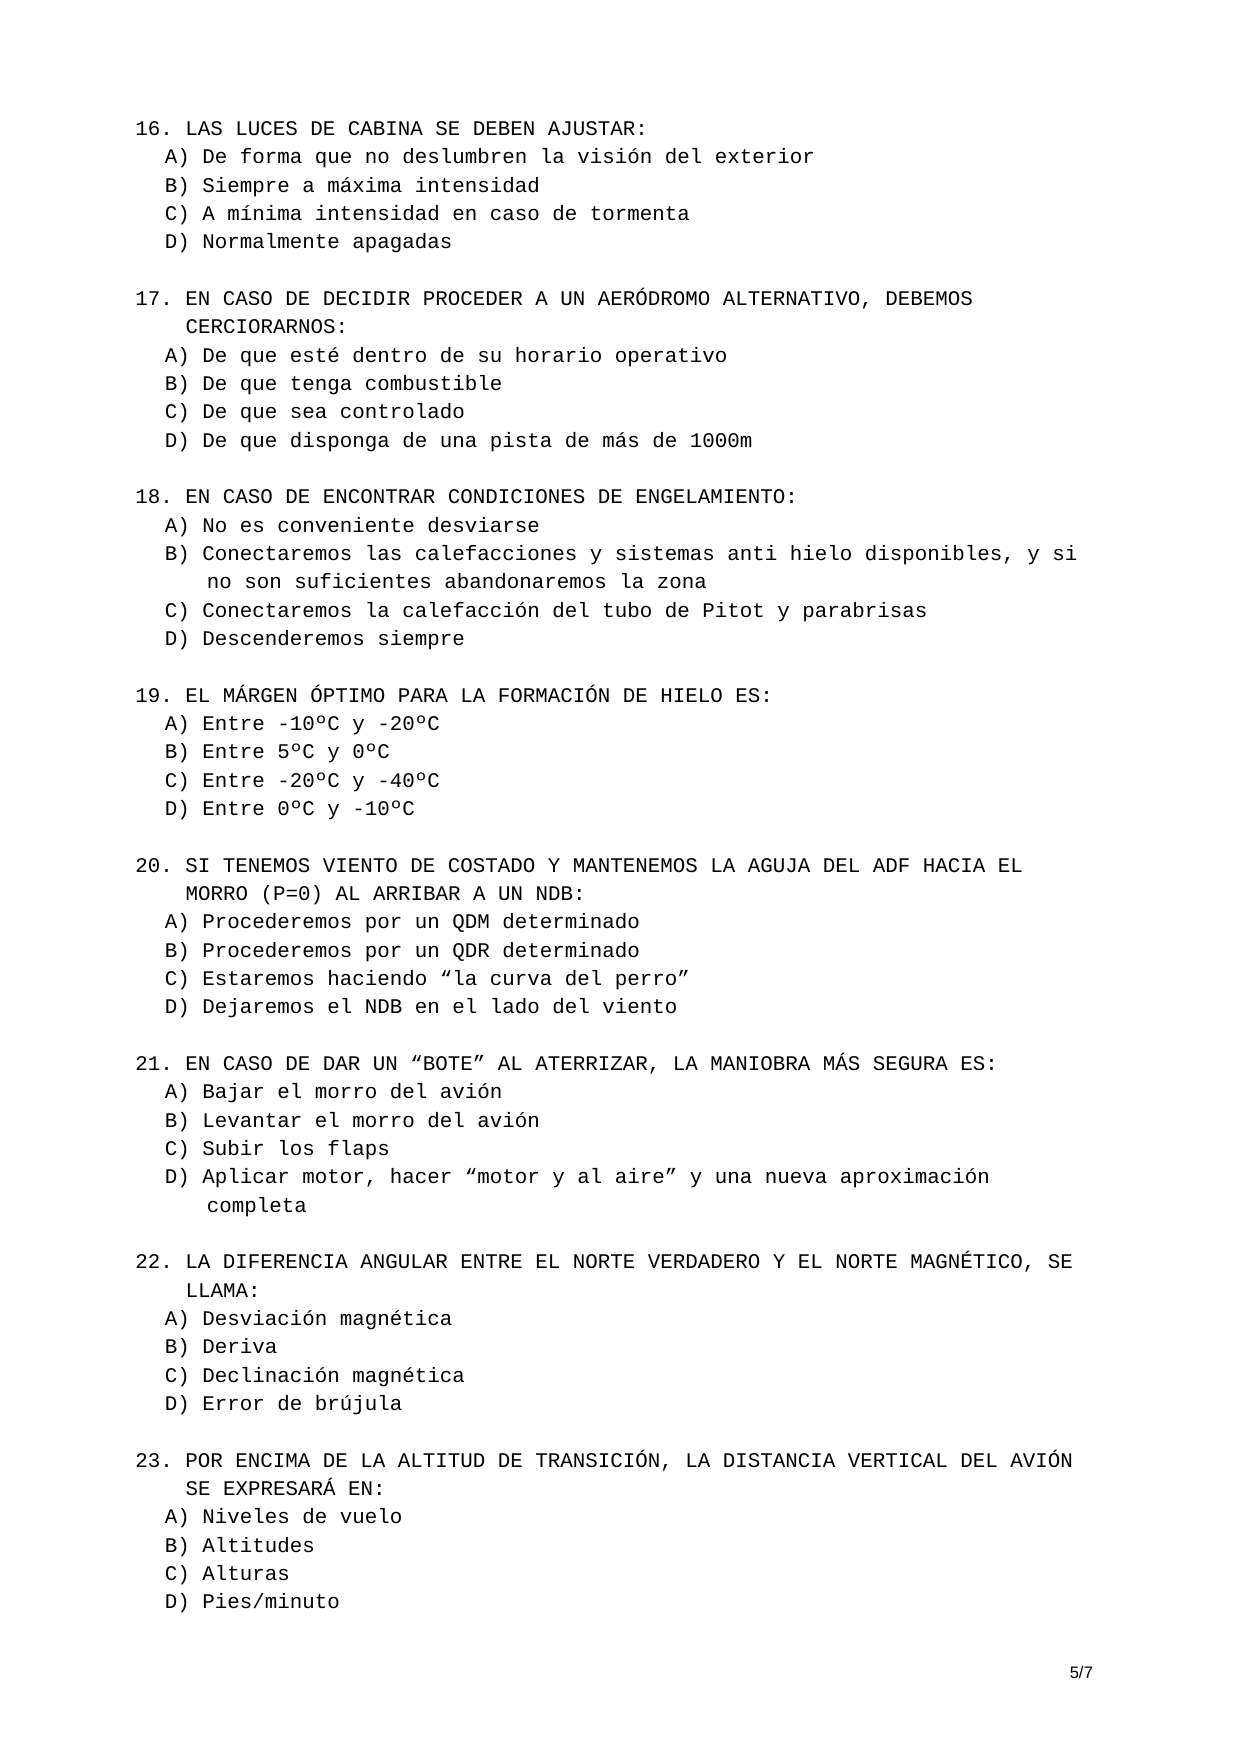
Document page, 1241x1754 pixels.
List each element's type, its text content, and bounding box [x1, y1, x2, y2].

list Altitudes [177, 1535, 1093, 1558]
list POR ENCIMA DE LA ALTITUD DE TRANSICIÓN, LA DISTANCIA VERTICAL DEL AVIÓN SE EXPRESARÁ EN: [185, 1450, 1093, 1502]
list Siempre a máxima intensidad [177, 175, 1093, 198]
list Conectaremos las calefacciones y sistemas anti hielo disponibles, y si no son suficientes abandonaremos la zona [177, 543, 1093, 595]
list De que sea controlado [177, 401, 1093, 425]
list Niveles de vuelo [177, 1506, 1093, 1530]
list Bajar el morro del avión [177, 1081, 1093, 1105]
list Conectaremos la calefacción del tubo de Pitot y parabrisas [177, 600, 1093, 623]
list EN CASO DE DAR UN “BOTE” AL ATERRIZAR, LA MANIOBRA MÁS SEGURA ES: [185, 1053, 1093, 1077]
list Procederemos por un QDR determinado [177, 940, 1093, 963]
list Desviación magnética [177, 1308, 1093, 1332]
list De que tenga combustible [177, 373, 1093, 397]
list Entre -10ºC y -20ºC [177, 713, 1093, 737]
list Aplicar motor, hacer “motor y al aire” y una nueva aproximación completa [177, 1166, 1093, 1247]
list Estaremos haciendo “la curva del perro” [177, 968, 1093, 992]
list Pies/minuto [177, 1591, 1093, 1615]
list De forma que no deslumbren la visión del exterior [177, 146, 1093, 170]
list Deriva [177, 1336, 1093, 1360]
list Procederemos por un QDM determinado [177, 911, 1093, 935]
list LA DIFERENCIA ANGULAR ENTRE EL NORTE VERDADERO Y EL NORTE MAGNÉTICO, SE LLAMA: [185, 1251, 1093, 1303]
list De que esté dentro de su horario operativo [177, 345, 1093, 368]
list No es conveniente desviarse [177, 515, 1093, 538]
list EL MÁRGEN ÓPTIMO PARA LA FORMACIÓN DE HIELO ES: [185, 685, 1093, 708]
list Error de brújula [177, 1393, 1093, 1445]
list De que disponga de una pista de más de 1000m [177, 430, 1093, 482]
list Entre -20ºC y -40ºC [177, 770, 1093, 793]
list Dejaremos el NDB en el lado del viento [177, 996, 1093, 1048]
list Levantar el morro del avión [177, 1110, 1093, 1133]
list LAS LUCES DE CABINA SE DEBEN AJUSTAR: [185, 118, 1093, 142]
list Normalmente apagadas [177, 231, 1093, 283]
list Entre 5ºC y 0ºC [177, 741, 1093, 765]
list Entre 0ºC y -10ºC [177, 798, 1093, 850]
list A mínima intensidad en caso de tormenta [177, 203, 1093, 227]
list EN CASO DE ENCONTRAR CONDICIONES DE ENGELAMIENTO: [185, 486, 1093, 510]
list Subir los flaps [177, 1138, 1093, 1162]
list Descenderemos siempre [177, 628, 1093, 680]
list EN CASO DE DECIDIR PROCEDER A UN AERÓDROMO ALTERNATIVO, DEBEMOS CERCIORARNOS: [185, 288, 1093, 340]
list SI TENEMOS VIENTO DE COSTADO Y MANTENEMOS LA AGUJA DEL ADF HACIA EL MORRO (P=0) AL ARRIBAR A UN NDB: [185, 855, 1093, 907]
list Alturas [177, 1563, 1093, 1587]
list Declinación magnética [177, 1365, 1093, 1388]
